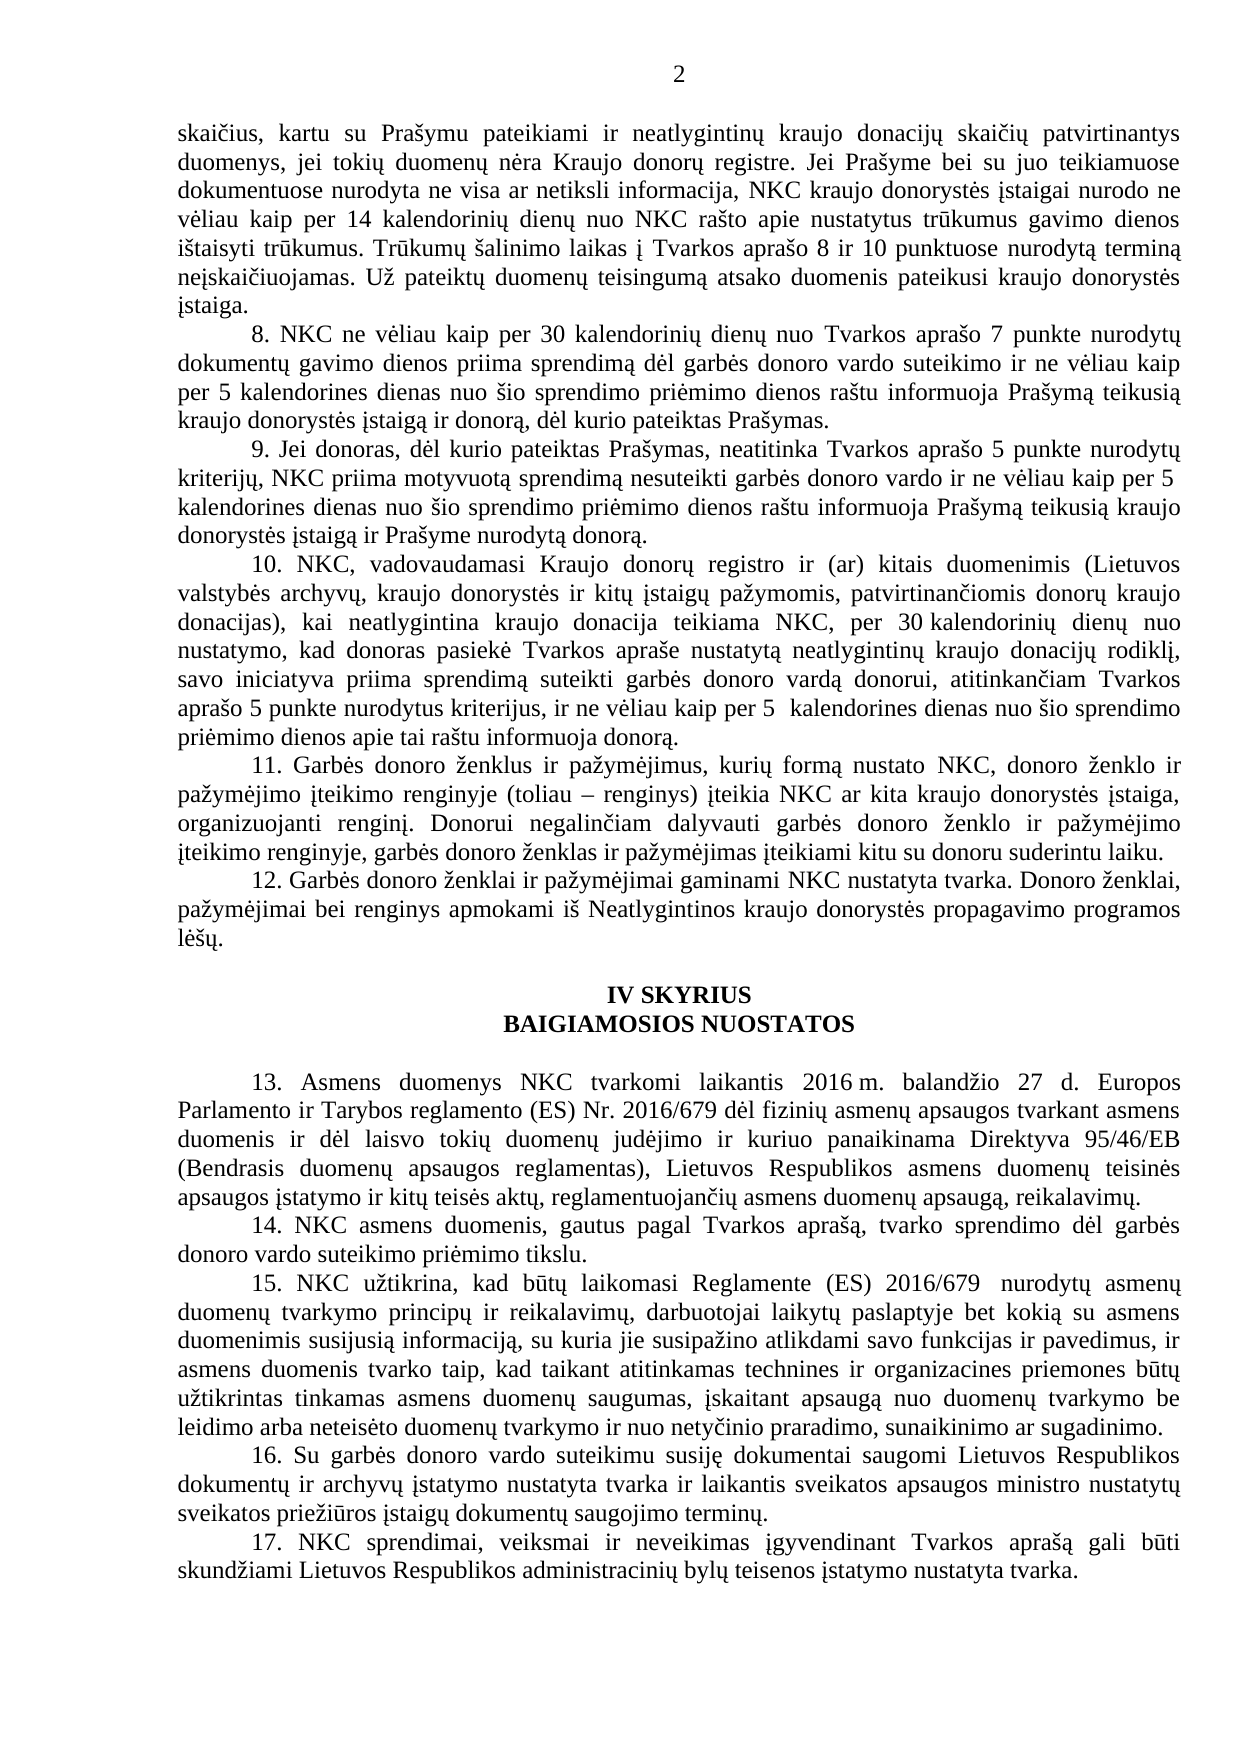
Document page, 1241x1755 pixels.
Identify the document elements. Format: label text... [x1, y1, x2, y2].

text BAIGIAMOSIOS NUOSTATOS [177, 1009, 1181, 1038]
text 10. NKC, vadovaudamasi Kraujo donorų registro ir (ar) kitais duomenimis (Lietuvos valstybės archyvų, kraujo donorystės ir kitų įstaigų pažymomis, patvirtinančiomis donorų kraujo donacijas), kai neatlygintina kraujo donacija teikiama NKC, per 30 kalendorinių dienų nuo nustatymo, kad donoras pasiekė Tvarkos apraše nustatytą neatlygintinų kraujo donacijų rodiklį, savo iniciatyva priima sprendimą suteikti garbės donoro vardą donorui, atitinkančiam Tvarkos aprašo 5 punkte nurodytus kriterijus, ir ne vėliau kaip per 5 kalendorines dienas nuo šio sprendimo priėmimo dienos apie tai raštu informuoja donorą. [177, 549, 1181, 751]
text 8. NKC ne vėliau kaip per 30 kalendorinių dienų nuo Tvarkos aprašo 7 punkte nurodytų dokumentų gavimo dienos priima sprendimą dėl garbės donoro vardo suteikimo ir ne vėliau kaip per 5 kalendorines dienas nuo šio sprendimo priėmimo dienos raštu informuoja Prašymą teikusią kraujo donorystės įstaigą ir donorą, dėl kurio pateiktas Prašymas. [177, 319, 1181, 434]
text 15. NKC užtikrina, kad būtų laikomasi Reglamente (ES) 2016/679 nurodytų asmenų duomenų tvarkymo principų ir reikalavimų, darbuotojai laikytų paslaptyje bet kokią su asmens duomenimis susijusią informaciją, su kuria jie susipažino atlikdami savo funkcijas ir pavedimus, ir asmens duomenis tvarko taip, kad taikant atitinkamas technines ir organizacines priemones būtų užtikrintas tinkamas asmens duomenų saugumas, įskaitant apsaugą nuo duomenų tvarkymo be leidimo arba neteisėto duomenų tvarkymo ir nuo netyčinio praradimo, sunaikinimo ar sugadinimo. [177, 1268, 1181, 1441]
text 11. Garbės donoro ženklus ir pažymėjimus, kurių formą nustato NKC, donoro ženklo ir pažymėjimo įteikimo renginyje (toliau – renginys) įteikia NKC ar kita kraujo donorystės įstaiga, organizuojanti renginį. Donorui negalinčiam dalyvauti garbės donoro ženklo ir pažymėjimo įteikimo renginyje, garbės donoro ženklas ir pažymėjimas įteikiami kitu su donoru suderintu laiku. [177, 751, 1181, 866]
text 14. NKC asmens duomenis, gautus pagal Tvarkos aprašą, tvarko sprendimo dėl garbės donoro vardo suteikimo priėmimo tikslu. [177, 1211, 1181, 1268]
text IV SKYRIUS [177, 981, 1181, 1009]
text 17. NKC sprendimai, veiksmai ir neveikimas įgyvendinant Tvarkos aprašą gali būti skundžiami Lietuvos Respublikos administracinių bylų teisenos įstatymo nustatyta tvarka. [177, 1527, 1181, 1584]
text 16. Su garbės donoro vardo suteikimu susiję dokumentai saugomi Lietuvos Respublikos dokumentų ir archyvų įstatymo nustatyta tvarka ir laikantis sveikatos apsaugos ministro nustatytų sveikatos priežiūros įstaigų dokumentų saugojimo terminų. [177, 1441, 1181, 1527]
text 13. Asmens duomenys NKC tvarkomi laikantis 2016 m. balandžio 27 d. Europos Parlamento ir Tarybos reglamento (ES) Nr. 2016/679 dėl fizinių asmenų apsaugos tvarkant asmens duomenis ir dėl laisvo tokių duomenų judėjimo ir kuriuo panaikinama Direktyva 95/46/EB (Bendrasis duomenų apsaugos reglamentas), Lietuvos Respublikos asmens duomenų teisinės apsaugos įstatymo ir kitų teisės aktų, reglamentuojančių asmens duomenų apsaugą, reikalavimų. [177, 1067, 1181, 1211]
text 9. Jei donoras, dėl kurio pateiktas Prašymas, neatitinka Tvarkos aprašo 5 punkte nurodytų kriterijų, NKC priima motyvuotą sprendimą nesuteikti garbės donoro vardo ir ne vėliau kaip per 5 kalendorines dienas nuo šio sprendimo priėmimo dienos raštu informuoja Prašymą teikusią kraujo donorystės įstaigą ir Prašyme nurodytą donorą. [177, 434, 1181, 549]
text 12. Garbės donoro ženklai ir pažymėjimai gaminami NKC nustatyta tvarka. Donoro ženklai, pažymėjimai bei renginys apmokami iš Neatlygintinos kraujo donorystės propagavimo programos lėšų. [177, 866, 1181, 952]
text skaičius, kartu su Prašymu pateikiami ir neatlygintinų kraujo donacijų skaičių patvirtinantys duomenys, jei tokių duomenų nėra Kraujo donorų registre. Jei Prašyme bei su juo teikiamuose dokumentuose nurodyta ne visa ar netiksli informacija, NKC kraujo donorystės įstaigai nurodo ne vėliau kaip per 14 kalendorinių dienų nuo NKC rašto apie nustatytus trūkumus gavimo dienos ištaisyti trūkumus. Trūkumų šalinimo laikas į Tvarkos aprašo 8 ir 10 punktuose nurodytą terminą neįskaičiuojamas. Už pateiktų duomenų teisingumą atsako duomenis pateikusi kraujo donorystės įstaiga. [177, 118, 1181, 319]
